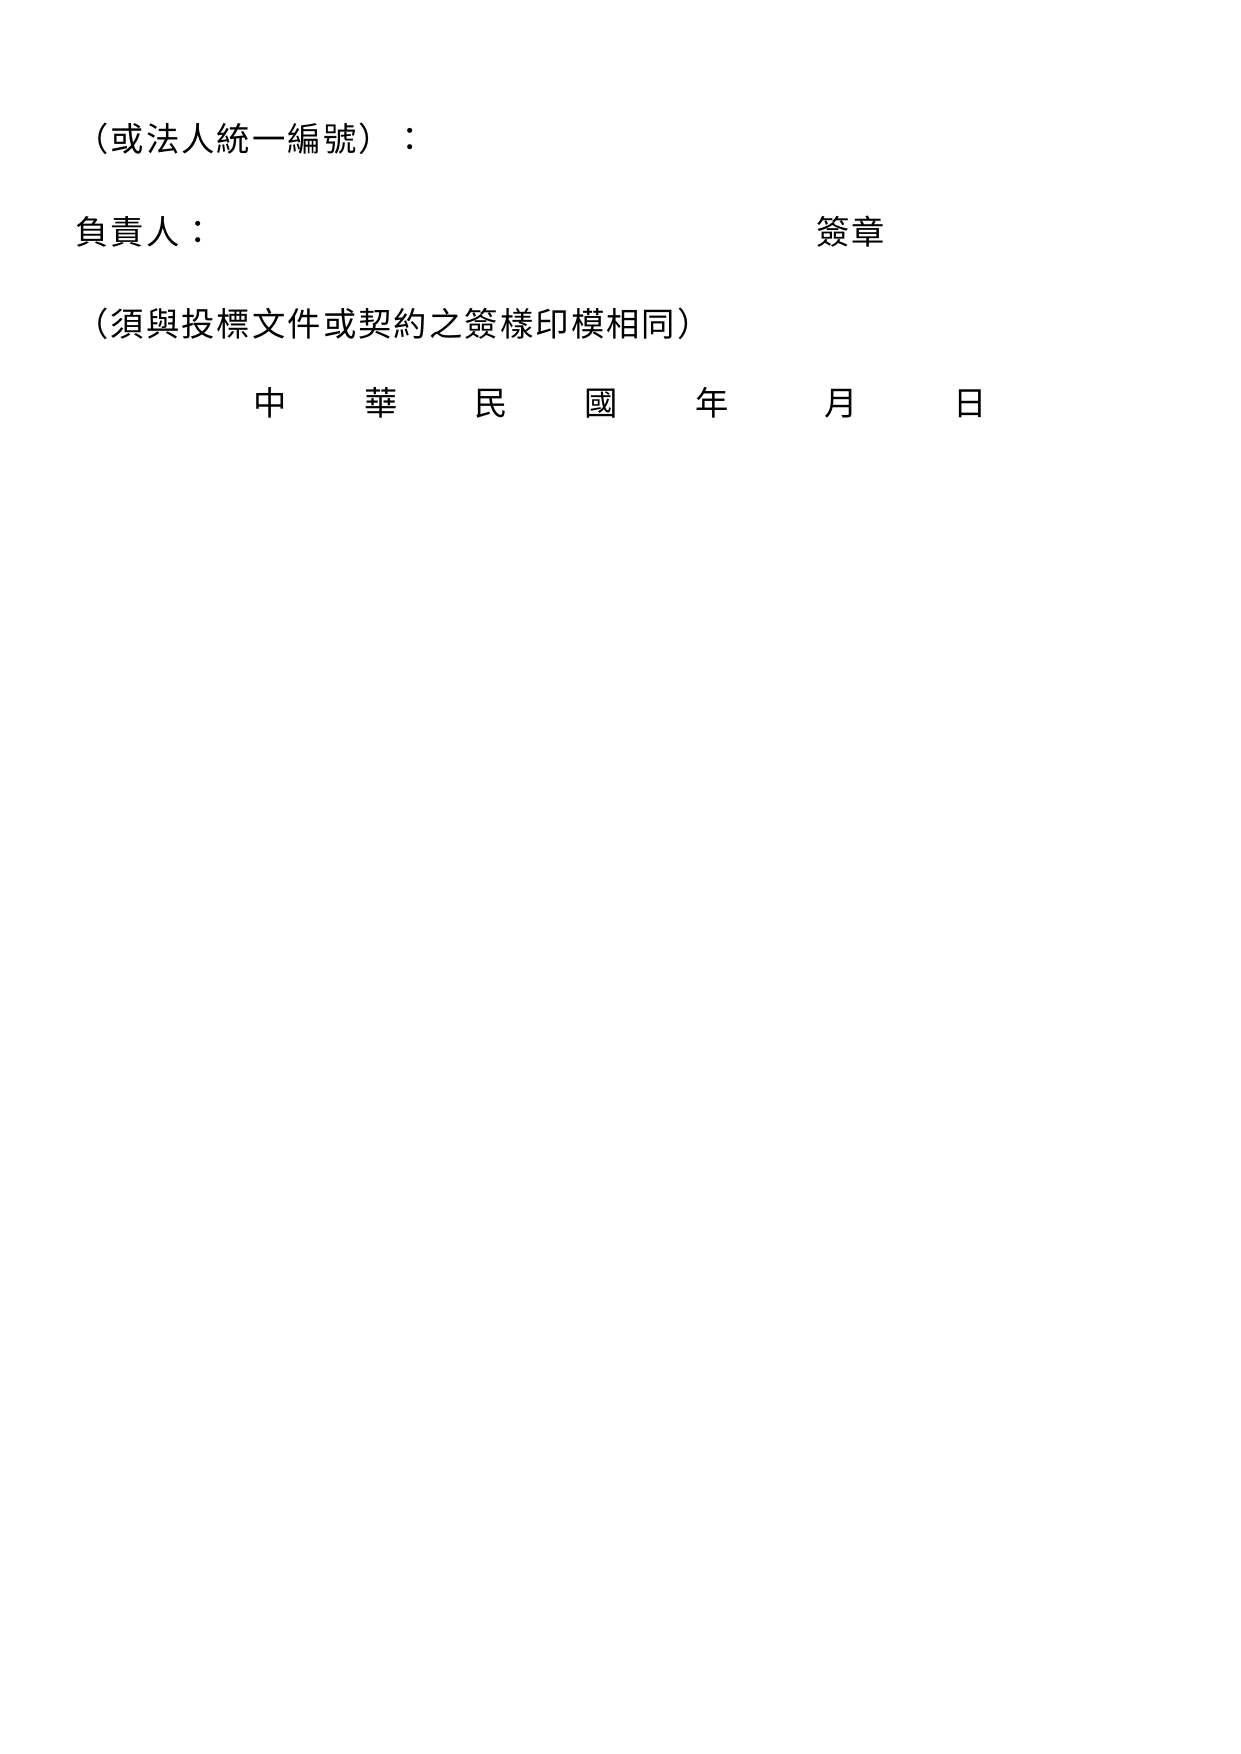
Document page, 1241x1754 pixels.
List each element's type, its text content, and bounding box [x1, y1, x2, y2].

text （須與投標文件或契約之簽樣印模相同） [75, 281, 1040, 343]
text 中 華 民 國 年 月 日 [75, 358, 1165, 425]
text （或法人統一編號）： [75, 96, 1040, 158]
text 負責人： 簽章 [75, 188, 1040, 251]
